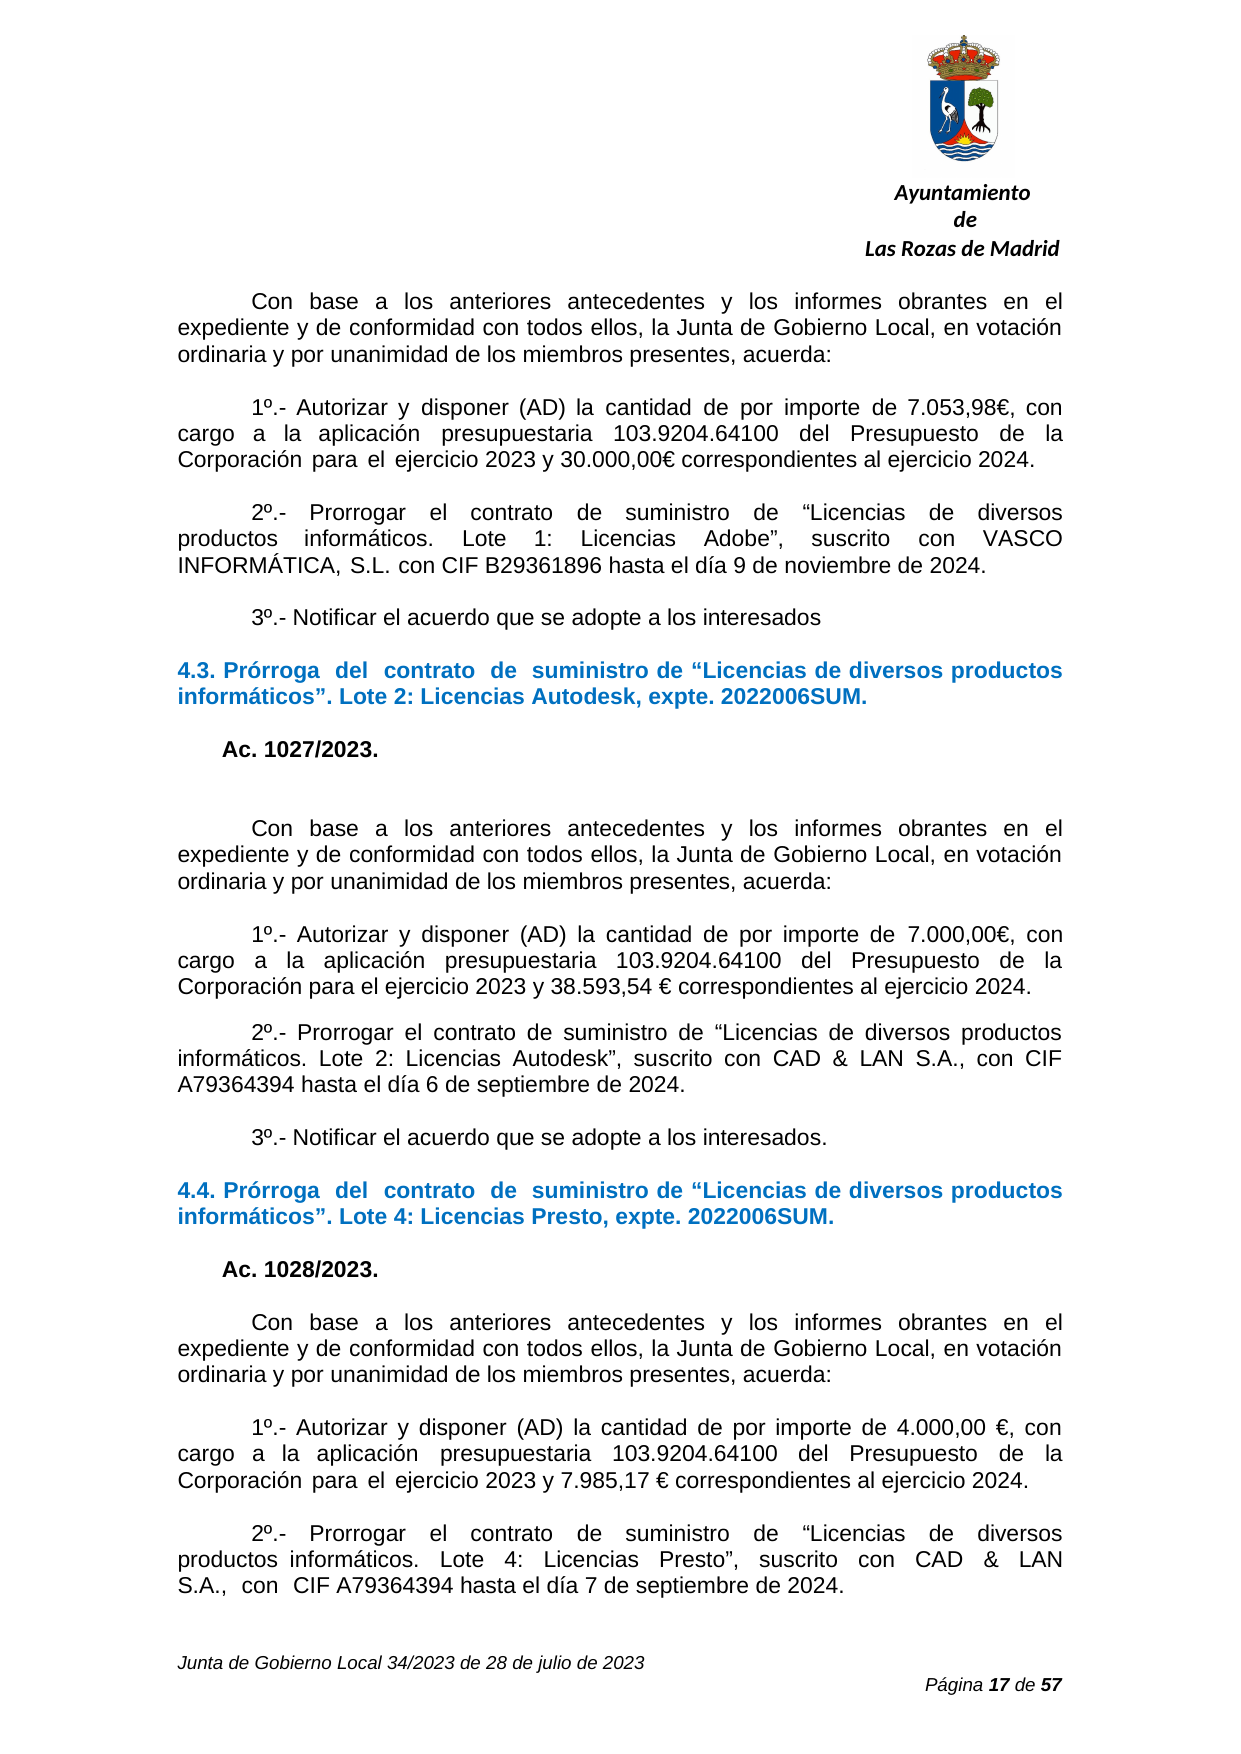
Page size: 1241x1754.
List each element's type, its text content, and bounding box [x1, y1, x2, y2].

text 3º.- Notificar el acuerdo que se adopte a los interesados. [177, 1124, 1063, 1151]
text Con base a los anteriores antecedentes y los informes obrantes en el expediente y de conformidad con todos ellos, la Junta de Gobierno Local, en votación ordinaria y por unanimidad de los miembros presentes, acuerda: [177, 288, 1063, 367]
text Ac. 1027/2023. [177, 736, 1063, 762]
text 2º.- Prorrogar el contrato de suministro de “Licencias de diversos productos informáticos. Lote 4: Licencias Presto”, suscrito con CAD & LAN S.A., con CIF A79364394 hasta el día 7 de septiembre de 2024. [177, 1519, 1063, 1598]
text Ac. 1028/2023. [177, 1256, 1063, 1282]
text 1º.- Autorizar y disponer (AD) la cantidad de por importe de 4.000,00 €, con cargo a la aplicación presupuestaria 103.9204.64100 del Presupuesto de la Corporación para el ejercicio 2023 y 7.985,17 € correspondientes al ejercicio 2024. [177, 1414, 1063, 1493]
text 3º.- Notificar el acuerdo que se adopte a los interesados [177, 604, 1063, 631]
text 2º.- Prorrogar el contrato de suministro de “Licencias de diversos productos informáticos. Lote 2: Licencias Autodesk”, suscrito con CAD & LAN S.A., con CIF A79364394 hasta el día 6 de septiembre de 2024. [177, 1019, 1063, 1098]
text 1º.- Autorizar y disponer (AD) la cantidad de por importe de 7.000,00€, con cargo a la aplicación presupuestaria 103.9204.64100 del Presupuesto de la Corporación para el ejercicio 2023 y 38.593,54 € correspondientes al ejercicio 2024. [177, 921, 1063, 999]
text Con base a los anteriores antecedentes y los informes obrantes en el expediente y de conformidad con todos ellos, la Junta de Gobierno Local, en votación ordinaria y por unanimidad de los miembros presentes, acuerda: [177, 815, 1063, 894]
text 4.4. Prórroga del contrato de suministro de “Licencias de diversos productos informáticos”. Lote 4: Licencias Presto, expte. 2022006SUM. [177, 1177, 1063, 1229]
text 1º.- Autorizar y disponer (AD) la cantidad de por importe de 7.053,98€, con cargo a la aplicación presupuestaria 103.9204.64100 del Presupuesto de la Corporación para el ejercicio 2023 y 30.000,00€ correspondientes al ejercicio 2024. [177, 393, 1063, 472]
text 2º.- Prorrogar el contrato de suministro de “Licencias de diversos productos informáticos. Lote 1: Licencias Adobe”, suscrito con VASCO INFORMÁTICA, S.L. con CIF B29361896 hasta el día 9 de noviembre de 2024. [177, 499, 1063, 578]
text 4.3. Prórroga del contrato de suministro de “Licencias de diversos productos informáticos”. Lote 2: Licencias Autodesk, expte. 2022006SUM. [177, 657, 1063, 710]
text Con base a los anteriores antecedentes y los informes obrantes en el expediente y de conformidad con todos ellos, la Junta de Gobierno Local, en votación ordinaria y por unanimidad de los miembros presentes, acuerda: [177, 1309, 1063, 1388]
